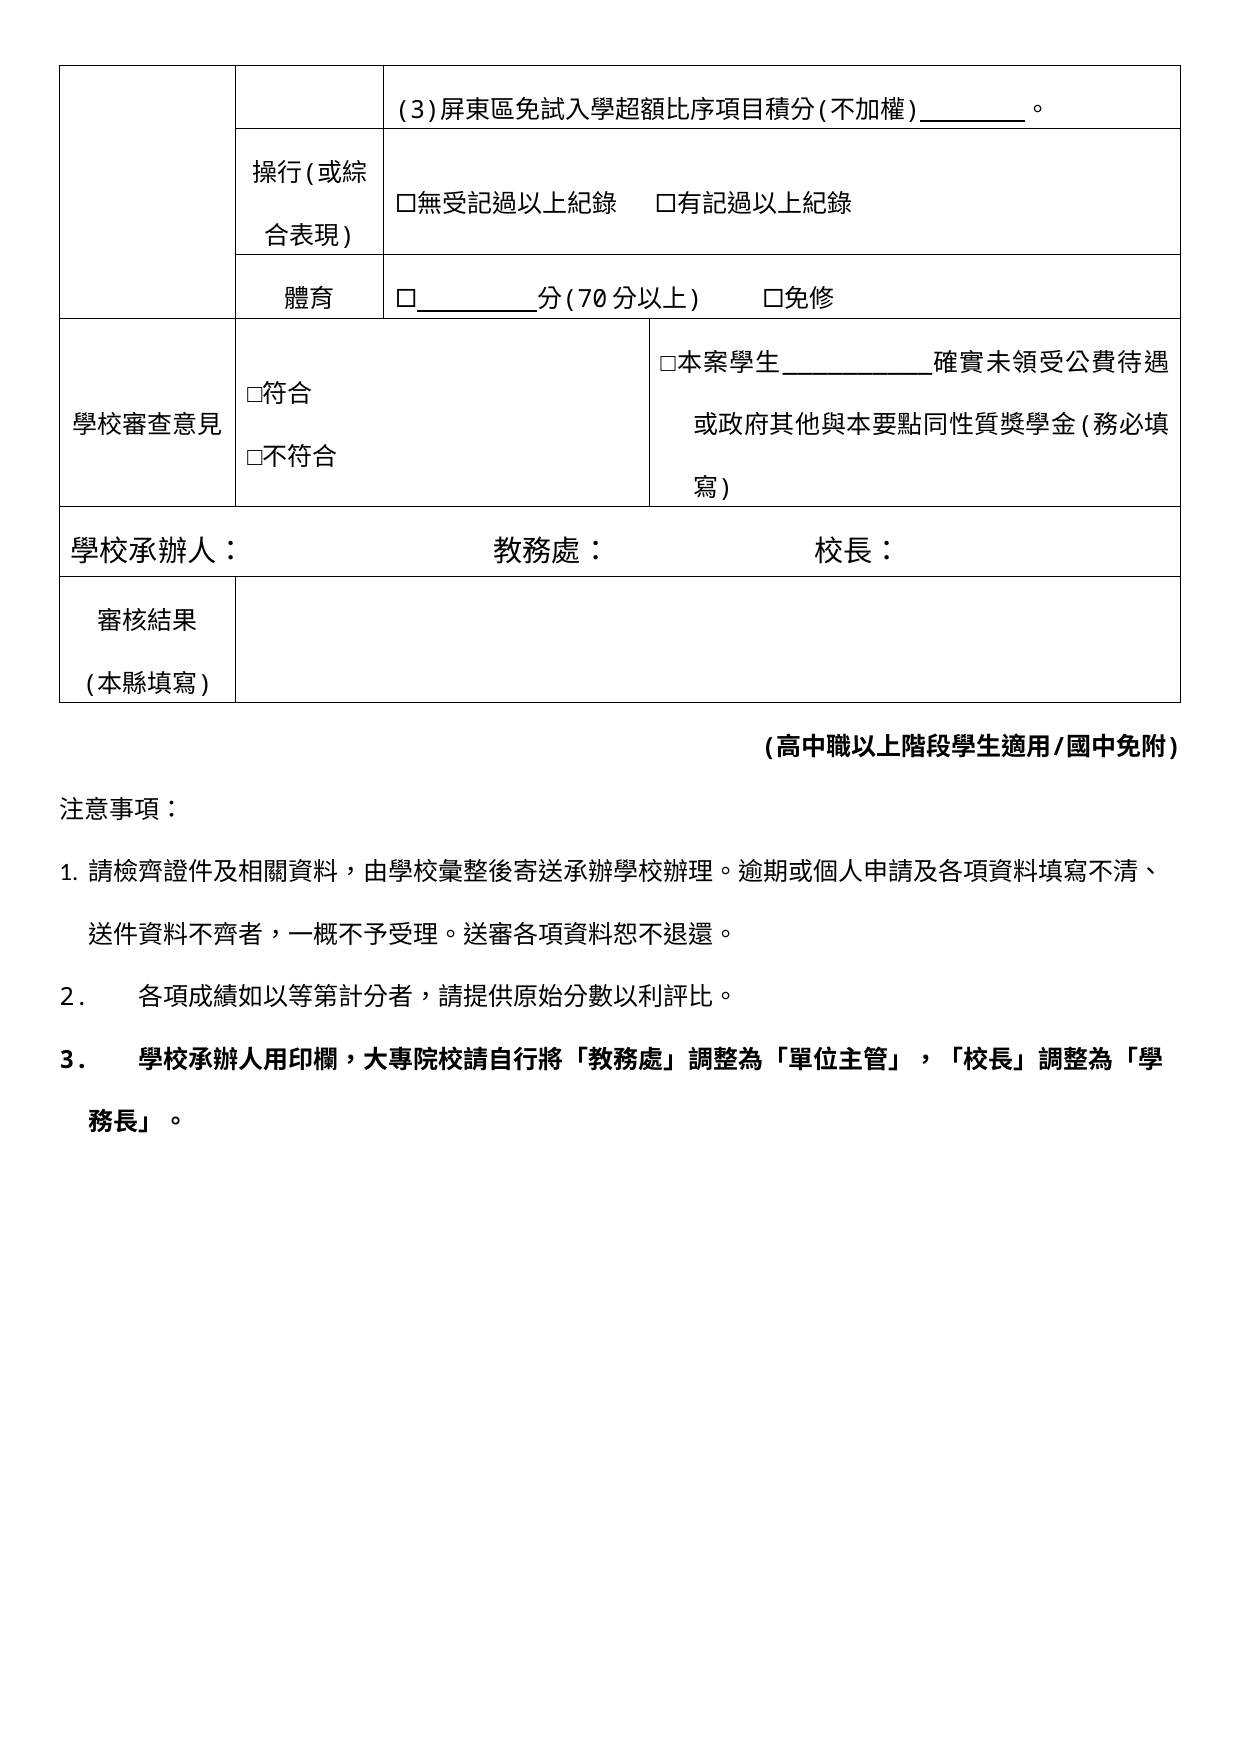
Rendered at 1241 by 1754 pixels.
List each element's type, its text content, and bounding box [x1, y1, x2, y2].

table_cell □符合 □不符合 [236, 319, 649, 506]
text (高中職以上階段學生適用/國中免附) [59, 703, 1181, 766]
table_cell [236, 66, 383, 128]
text 注意事項： [59, 766, 1181, 828]
table_cell □本案學生__________確實未領受公費待遇或政府其他與本要點同性質獎學金(務必填寫) [650, 319, 1180, 506]
table_cell (3)屏東區免試入學超額比序項目積分(不加權) 。 [384, 66, 1180, 128]
table_cell 學校審查意見 [60, 319, 235, 506]
list 各項成績如以等第計分者，請提供原始分數以利評比。 [59, 953, 1181, 1016]
table_cell  分(70分以上) 免修 [384, 255, 1180, 318]
list 學校承辦人用印欄，大專院校請自行將「教務處」調整為「單位主管」，「校長」調整為「學務長」。 [59, 1016, 1181, 1141]
table_cell 無受記過以上紀錄 有記過以上紀錄 [384, 129, 1180, 254]
table_cell [236, 577, 1180, 702]
table_cell 操行(或綜合表現) [236, 129, 383, 254]
table_cell 學校承辦人： 教務處： 校長： [60, 507, 1180, 576]
table_cell [60, 66, 235, 318]
table_cell 體育 [236, 255, 383, 318]
list 請檢齊證件及相關資料，由學校彙整後寄送承辦學校辦理。逾期或個人申請及各項資料填寫不清、送件資料不齊者，一概不予受理。送審各項資料恕不退還。 [59, 828, 1181, 953]
table_cell 審核結果 (本縣填寫) [60, 577, 235, 702]
